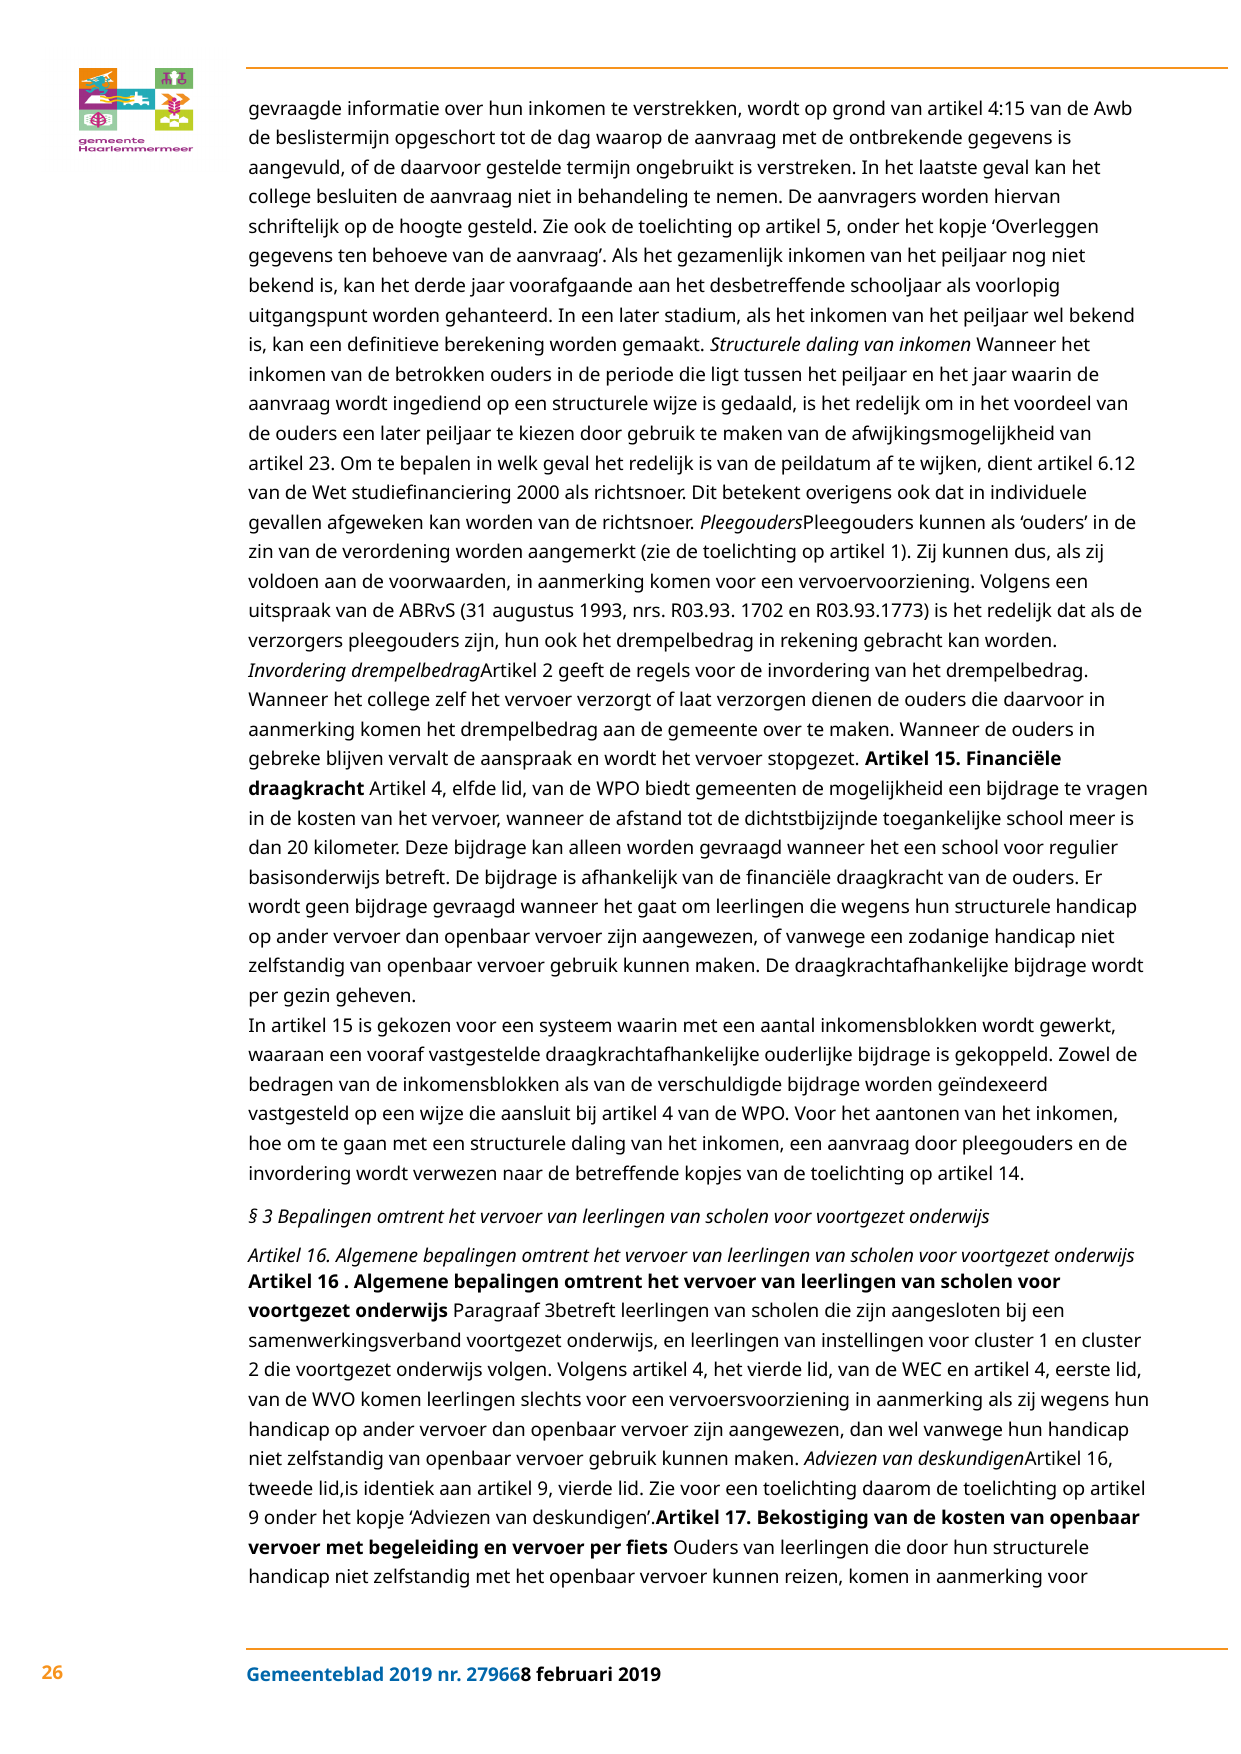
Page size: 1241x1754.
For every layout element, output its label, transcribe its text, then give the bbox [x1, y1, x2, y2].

text Artikel 16 . Algemene bepalingen omtrent het vervoer van leerlingen van scholen voor voortgezet onderwijs Paragraaf 3betreft leerlingen van scholen die zijn aangesloten bij een samenwerkingsverband voortgezet onderwijs, en leerlingen van instellingen voor cluster 1 en cluster 2 die voortgezet onderwijs volgen. Volgens artikel 4, het vierde lid, van de WEC en artikel 4, eerste lid, van de WVO komen leerlingen slechts voor een vervoersvoorziening in aanmerking als zij wegens hun handicap op ander vervoer dan openbaar vervoer zijn aangewezen, dan wel vanwege hun handicap niet zelfstandig van openbaar vervoer gebruik kunnen maken. Adviezen van deskundigenArtikel 16, tweede lid,is identiek aan artikel 9, vierde lid. Zie voor een toelichting daarom de toelichting op artikel 9 onder het kopje ‘Adviezen van deskundigen’.Artikel 17. Bekostiging van de kosten van openbaar vervoer met begeleiding en vervoer per fiets Ouders van leerlingen die door hun structurele handicap niet zelfstandig met het openbaar vervoer kunnen reizen, komen in aanmerking voor [248, 1268, 1152, 1589]
text In artikel 15 is gekozen voor een systeem waarin met een aantal inkomensblokken wordt gewerkt, waaraan een vooraf vastgestelde draagkrachtafhankelijke ouderlijke bijdrage is gekoppeld. Zowel de bedragen van de inkomensblokken als van de verschuldigde bijdrage worden geïndexeerd vastgesteld op een wijze die aansluit bij artikel 4 van de WPO. Voor het aantonen van het inkomen, hoe om te gaan met een structurele daling van het inkomen, een aanvraag door pleegouders en de invordering wordt verwezen naar de betreffende kopjes van de toelichting op artikel 14. [248, 1012, 1152, 1186]
text gevraagde informatie over hun inkomen te verstrekken, wordt op grond van artikel 4:15 van de Awb de beslistermijn opgeschort tot de dag waarop de aanvraag met de ontbrekende gegevens is aangevuld, of de daarvoor gestelde termijn ongebruikt is verstreken. In het laatste geval kan het college besluiten de aanvraag niet in behandeling te nemen. De aanvragers worden hiervan schriftelijk op de hoogte gesteld. Zie ook de toelichting op artikel 5, onder het kopje ‘Overleggen gegevens ten behoeve van de aanvraag’. Als het gezamenlijk inkomen van het peiljaar nog niet bekend is, kan het derde jaar voorafgaande aan het desbetreffende schooljaar als voorlopig uitgangspunt worden gehanteerd. In een later stadium, als het inkomen van het peiljaar wel bekend is, kan een definitieve berekening worden gemaakt. Structurele daling van inkomen Wanneer het inkomen van de betrokken ouders in de periode die ligt tussen het peiljaar en het jaar waarin de aanvraag wordt ingediend op een structurele wijze is gedaald, is het redelijk om in het voordeel van de ouders een later peiljaar te kiezen door gebruik te maken van de afwijkingsmogelijkheid van artikel 23. Om te bepalen in welk geval het redelijk is van de peildatum af te wijken, dient artikel 6.12 van de Wet studiefinanciering 2000 als richtsnoer. Dit betekent overigens ook dat in individuele gevallen afgeweken kan worden van de richtsnoer. PleegoudersPleegouders kunnen als ‘ouders’ in de zin van de verordening worden aangemerkt (zie de toelichting op artikel 1). Zij kunnen dus, als zij voldoen aan de voorwaarden, in aanmerking komen voor een vervoervoorziening. Volgens een uitspraak van de ABRvS (31 augustus 1993, nrs. R03.93. 1702 en R03.93.1773) is het redelijk dat als de verzorgers pleegouders zijn, hun ook het drempelbedrag in rekening gebracht kan worden. Invordering drempelbedragArtikel 2 geeft de regels voor de invordering van het drempelbedrag. Wanneer het college zelf het vervoer verzorgt of laat verzorgen dienen de ouders die daarvoor in aanmerking komen het drempelbedrag aan de gemeente over te maken. Wanneer de ouders in gebreke blijven vervalt de aanspraak en wordt het vervoer stopgezet. Artikel 15. Financiële draagkracht Artikel 4, elfde lid, van de WPO biedt gemeenten de mogelijkheid een bijdrage te vragen in de kosten van het vervoer, wanneer de afstand tot de dichtstbijzijnde toegankelijke school meer is dan 20 kilometer. Deze bijdrage kan alleen worden gevraagd wanneer het een school voor regulier basisonderwijs betreft. De bijdrage is afhankelijk van de financiële draagkracht van de ouders. Er wordt geen bijdrage gevraagd wanneer het gaat om leerlingen die wegens hun structurele handicap op ander vervoer dan openbaar vervoer zijn aangewezen, of vanwege een zodanige handicap niet zelfstandig van openbaar vervoer gebruik kunnen maken. De draagkrachtafhankelijke bijdrage wordt per gezin geheven. [248, 95, 1152, 1008]
text Artikel 16. Algemene bepalingen omtrent het vervoer van leerlingen van scholen voor voortgezet onderwijs [248, 1242, 1152, 1268]
text § 3 Bepalingen omtrent het vervoer van leerlingen van scholen voor voortgezet onderwijs [248, 1203, 1152, 1229]
picture [41, 47, 231, 172]
